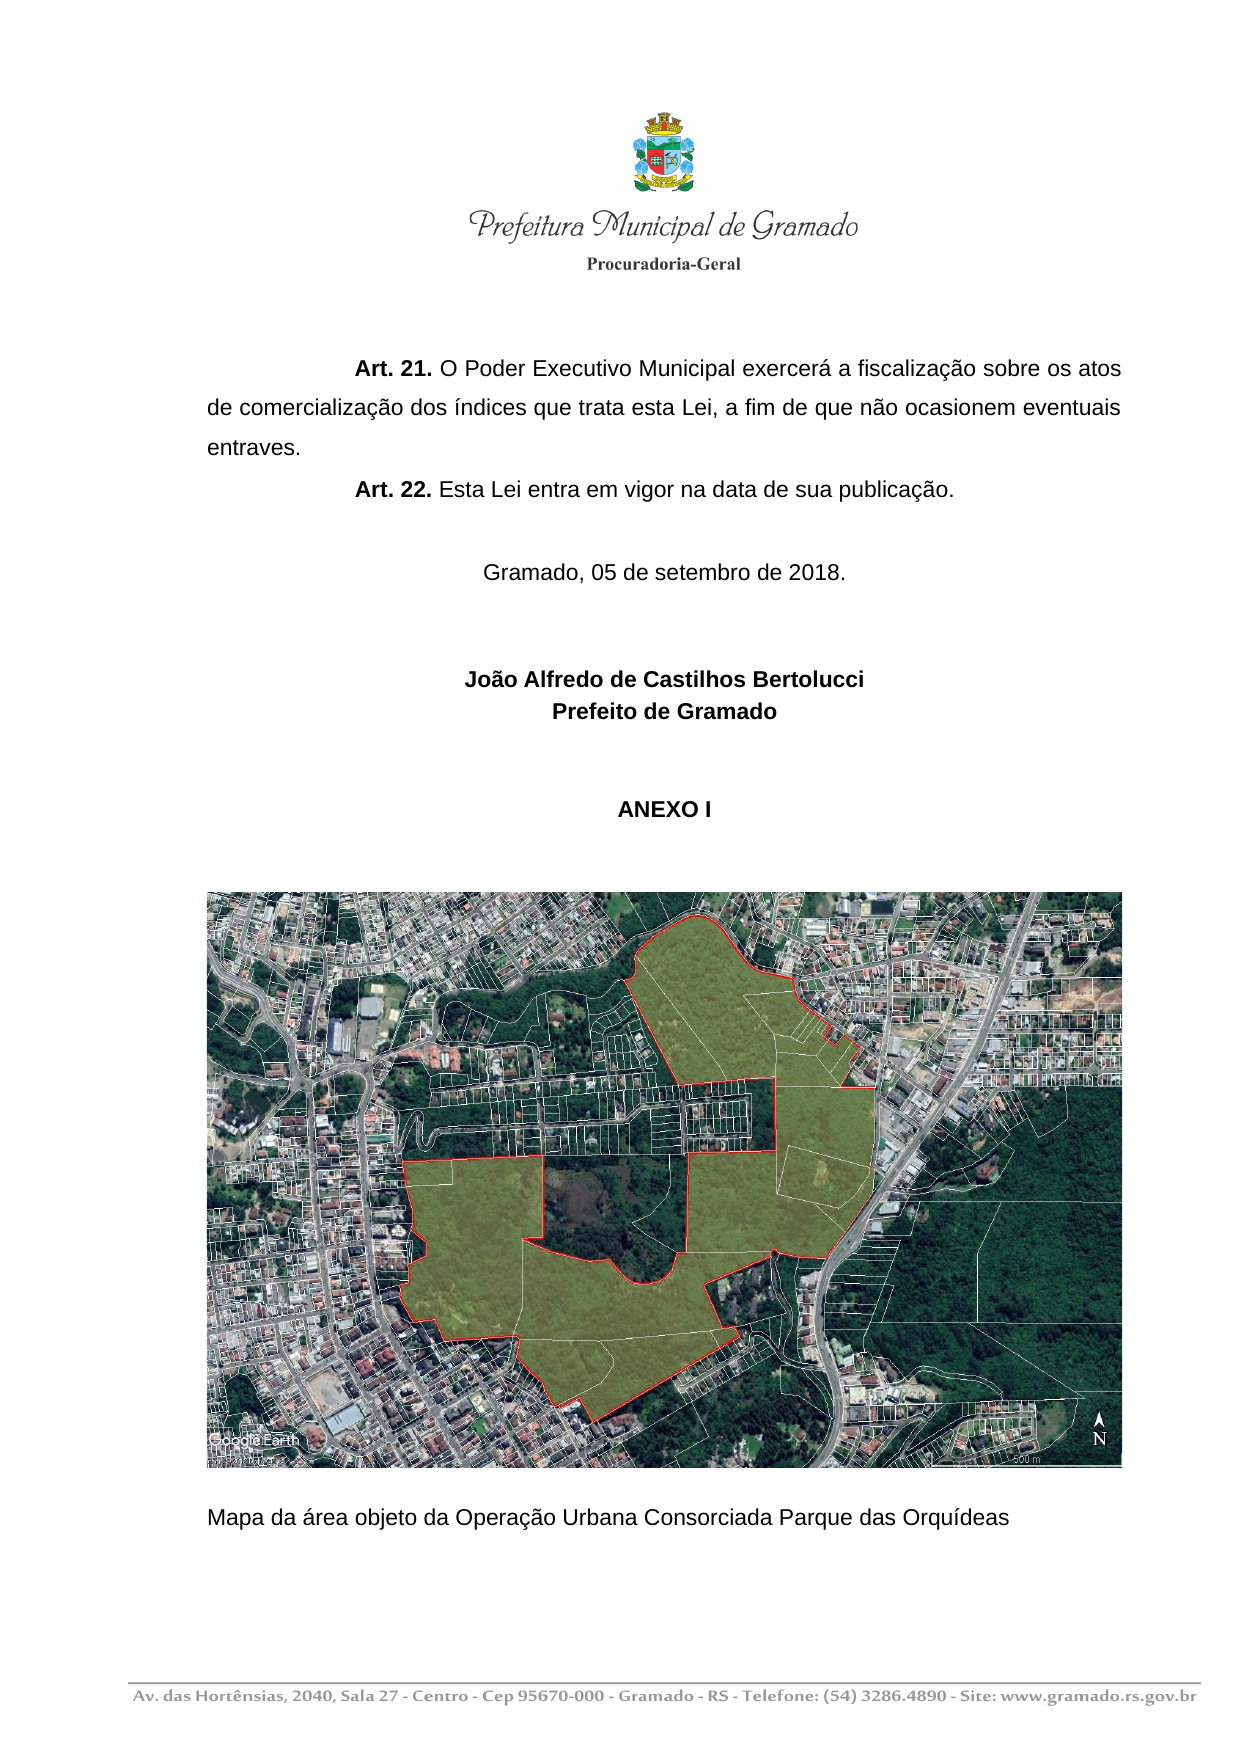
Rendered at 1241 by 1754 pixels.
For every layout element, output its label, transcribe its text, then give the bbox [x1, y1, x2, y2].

text Gramado, 05 de setembro de 2018. [207, 559, 1122, 585]
picture [206, 892, 1123, 1468]
picture [127, 1682, 1202, 1706]
text Mapa da área objeto da Operação Urbana Consorciada Parque das Orquídeas [207, 1504, 1122, 1530]
text Art. 22. Esta Lei entra em vigor na data de sua publicação. [207, 476, 1122, 502]
text Prefeito de Gramado [207, 698, 1122, 725]
picture [469, 112, 858, 270]
text João Alfredo de Castilhos Bertolucci [207, 666, 1122, 692]
text ANEXO I [207, 796, 1122, 822]
text Art. 21. O Poder Executivo Municipal exercerá a fiscalização sobre os atos de comercialização dos índices que trata esta Lei, a fim de que não ocasionem eventuais entraves. [207, 355, 1122, 460]
